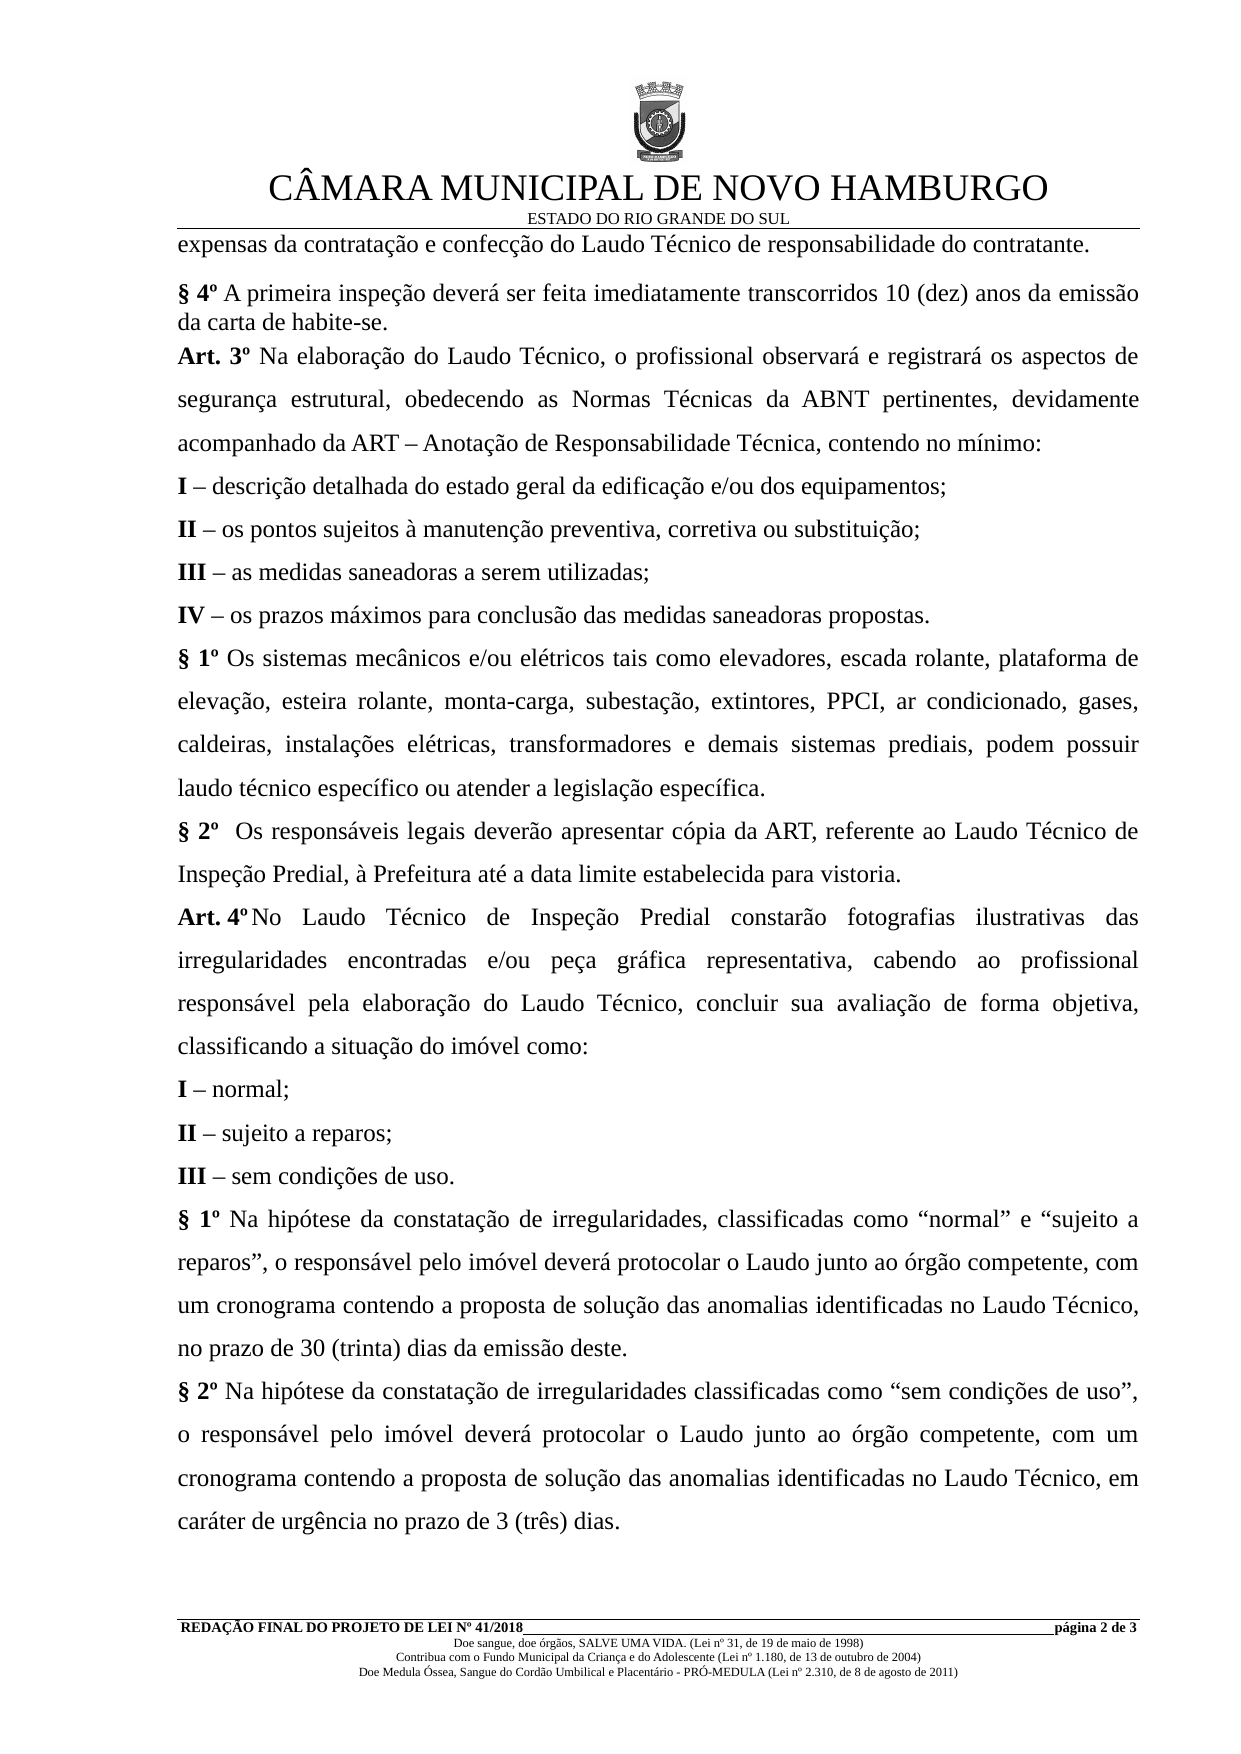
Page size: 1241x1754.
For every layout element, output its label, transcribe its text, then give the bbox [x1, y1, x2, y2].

text I – normal; [177, 1074, 1140, 1103]
text III – as medidas saneadoras a serem utilizadas; [177, 557, 1140, 586]
text Art. 3º Na elaboração do Laudo Técnico, o profissional observará e registrará os aspectos de segurança estrutural, obedecendo as Normas Técnicas da ABNT pertinentes, devidamente acompanhado da ART – Anotação de Responsabilidade Técnica, contendo no mínimo: [177, 341, 1140, 456]
text II – sujeito a reparos; [177, 1118, 1140, 1146]
text § 2º Os responsáveis legais deverão apresentar cópia da ART, referente ao Laudo Técnico de Inspeção Predial, à Prefeitura até a data limite estabelecida para vistoria. [177, 816, 1140, 888]
text IV – os prazos máximos para conclusão das medidas saneadoras propostas. [177, 600, 1140, 629]
text III – sem condições de uso. [177, 1161, 1140, 1189]
text expensas da contratação e confecção do Laudo Técnico de responsabilidade do contratante. [177, 229, 1140, 258]
text § 4º A primeira inspeção deverá ser feita imediatamente transcorridos 10 (dez) anos da emissão da carta de habite-se. [177, 278, 1140, 335]
text § 1º Na hipótese da constatação de irregularidades, classificadas como “normal” e “sujeito a reparos”, o responsável pelo imóvel deverá protocolar o Laudo junto ao órgão competente, com um cronograma contendo a proposta de solução das anomalias identificadas no Laudo Técnico, no prazo de 30 (trinta) dias da emissão deste. [177, 1204, 1140, 1362]
text § 2º Na hipótese da constatação de irregularidades classificadas como “sem condições de uso”, o responsável pelo imóvel deverá protocolar o Laudo junto ao órgão competente, com um cronograma contendo a proposta de solução das anomalias identificadas no Laudo Técnico, em caráter de urgência no prazo de 3 (três) dias. [177, 1376, 1140, 1534]
text I – descrição detalhada do estado geral da edificação e/ou dos equipamentos; [177, 471, 1140, 499]
text Art. 4º No Laudo Técnico de Inspeção Predial constarão fotografias ilustrativas das irregularidades encontradas e/ou peça gráfica representativa, cabendo ao profissional responsável pela elaboração do Laudo Técnico, concluir sua avaliação de forma objetiva, classificando a situação do imóvel como: [177, 902, 1140, 1060]
text § 1º Os sistemas mecânicos e/ou elétricos tais como elevadores, escada rolante, plataforma de elevação, esteira rolante, monta-carga, subestação, extintores, PPCI, ar condicionado, gases, caldeiras, instalações elétricas, transformadores e demais sistemas prediais, podem possuir laudo técnico específico ou atender a legislação específica. [177, 643, 1140, 801]
text II – os pontos sujeitos à manutenção preventiva, corretiva ou substituição; [177, 514, 1140, 543]
